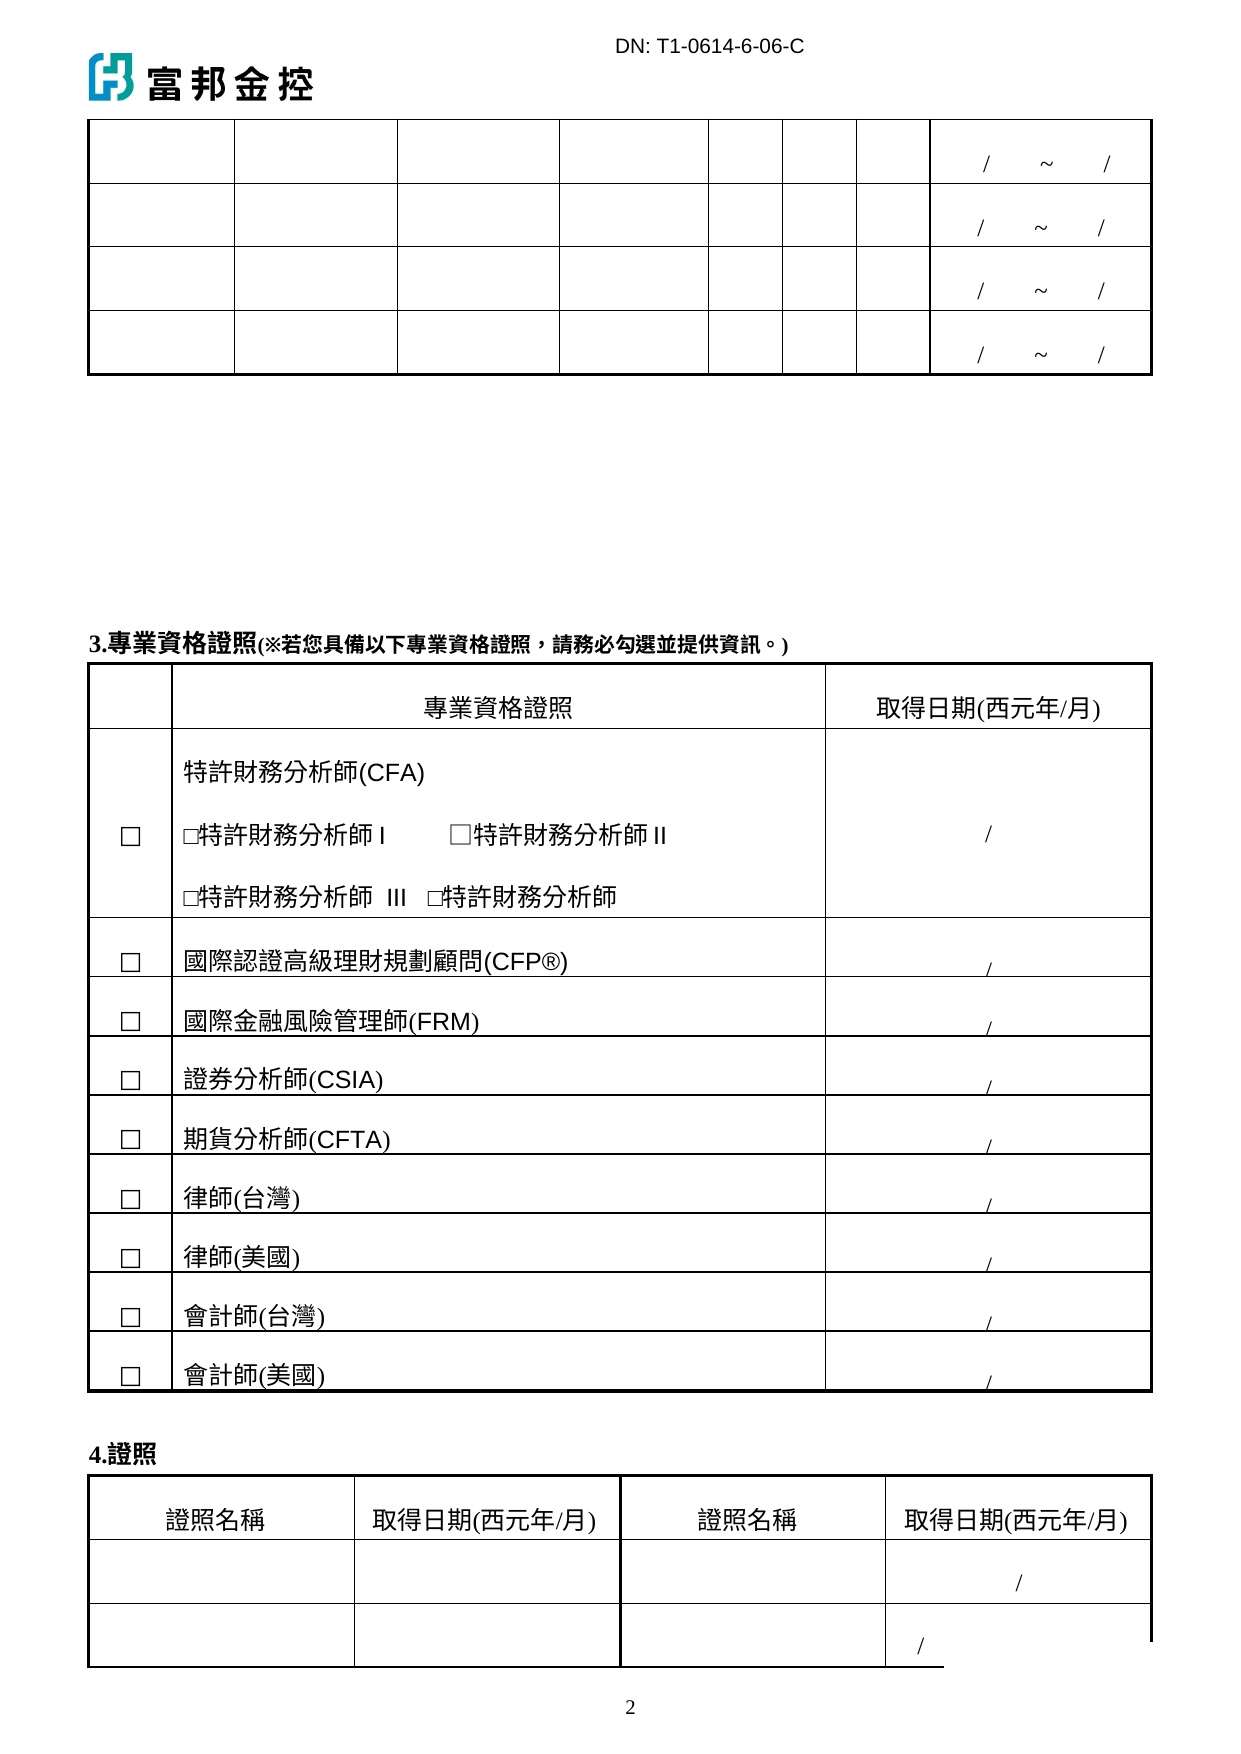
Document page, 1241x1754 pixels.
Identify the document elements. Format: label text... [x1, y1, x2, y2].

table_cell / [826, 1096, 1150, 1153]
table_cell / [886, 1604, 1150, 1666]
table_cell [783, 184, 856, 246]
table_cell [857, 311, 929, 373]
table_cell [235, 247, 397, 309]
table_cell / [826, 1214, 1150, 1271]
table_cell 期貨分析師(CFTA) [173, 1096, 825, 1153]
table_header 證照名稱 [90, 1477, 354, 1539]
table_cell [398, 184, 559, 246]
table_cell □ [90, 918, 171, 976]
table_cell / [826, 918, 1150, 976]
table_cell / ~ / [931, 184, 1150, 246]
table_cell [355, 1604, 619, 1666]
table_cell [783, 247, 856, 309]
table_cell [355, 1540, 619, 1603]
table_cell □ [90, 1096, 171, 1153]
table_cell □ [90, 1155, 171, 1212]
table_header 取得日期(西元年/月) [826, 665, 1150, 728]
table_cell [622, 1540, 885, 1603]
table_cell / ~ / [931, 311, 1150, 373]
table_cell [90, 1540, 354, 1603]
table_cell □ [90, 977, 171, 1035]
table_cell [90, 1604, 354, 1666]
table_cell [235, 120, 397, 182]
table_cell [783, 311, 856, 373]
table_cell [783, 120, 856, 182]
table_cell [398, 120, 559, 182]
table_header 證照名稱 [622, 1477, 885, 1539]
table_cell 國際認證高級理財規劃顧問(CFP®) [173, 918, 825, 976]
table_cell 證券分析師(CSIA) [173, 1037, 825, 1094]
table_cell □ [90, 1273, 171, 1330]
table_cell [560, 247, 708, 309]
table_cell [622, 1604, 885, 1666]
table_cell [857, 184, 929, 246]
table_cell [90, 120, 234, 182]
table_cell 特許財務分析師(CFA) □特許財務分析師I □特許財務分析師II □特許財務分析師 III □特許財務分析師 [173, 729, 825, 917]
table_cell □ [90, 1214, 171, 1271]
table_header 專業資格證照 [173, 665, 825, 728]
table_cell 會計師(台灣) [173, 1273, 825, 1330]
table_cell [560, 184, 708, 246]
table_cell [235, 311, 397, 373]
table_cell / ~ / [931, 247, 1150, 309]
table_cell □ [90, 729, 171, 917]
table_cell / ~ / [931, 120, 1150, 182]
table_cell / [826, 1155, 1150, 1212]
table_cell [857, 120, 929, 182]
table_header [90, 665, 171, 728]
table_cell [560, 311, 708, 373]
table_header 取得日期(西元年/月) [886, 1477, 1150, 1539]
table_cell [857, 247, 929, 309]
table_cell / [826, 1037, 1150, 1094]
table_cell □ [90, 1037, 171, 1094]
table_cell [90, 184, 234, 246]
table_cell / [826, 1332, 1150, 1389]
table_cell 會計師(美國) [173, 1332, 825, 1389]
table_cell [709, 120, 782, 182]
table_cell [709, 311, 782, 373]
table_cell / [826, 729, 1150, 917]
table_cell 律師(台灣) [173, 1155, 825, 1212]
text 4.證照 [89, 1411, 1152, 1474]
table_cell [90, 247, 234, 309]
table_cell / [886, 1540, 1150, 1603]
table_cell 律師(美國) [173, 1214, 825, 1271]
table_cell [398, 247, 559, 309]
table_cell [235, 184, 397, 246]
table_cell [709, 247, 782, 309]
table_cell 國際金融風險管理師(FRM) [173, 977, 825, 1035]
table_cell [398, 311, 559, 373]
table_cell □ [90, 1332, 171, 1389]
table_cell [709, 184, 782, 246]
table_cell [560, 120, 708, 182]
table_cell [90, 311, 234, 373]
table_cell / [826, 977, 1150, 1035]
table_cell / [826, 1273, 1150, 1330]
table_header 取得日期(西元年/月) [355, 1477, 619, 1539]
text 3.專業資格證照(※若您具備以下專業資格證照，請務必勾選並提供資訊。) [89, 599, 1152, 662]
